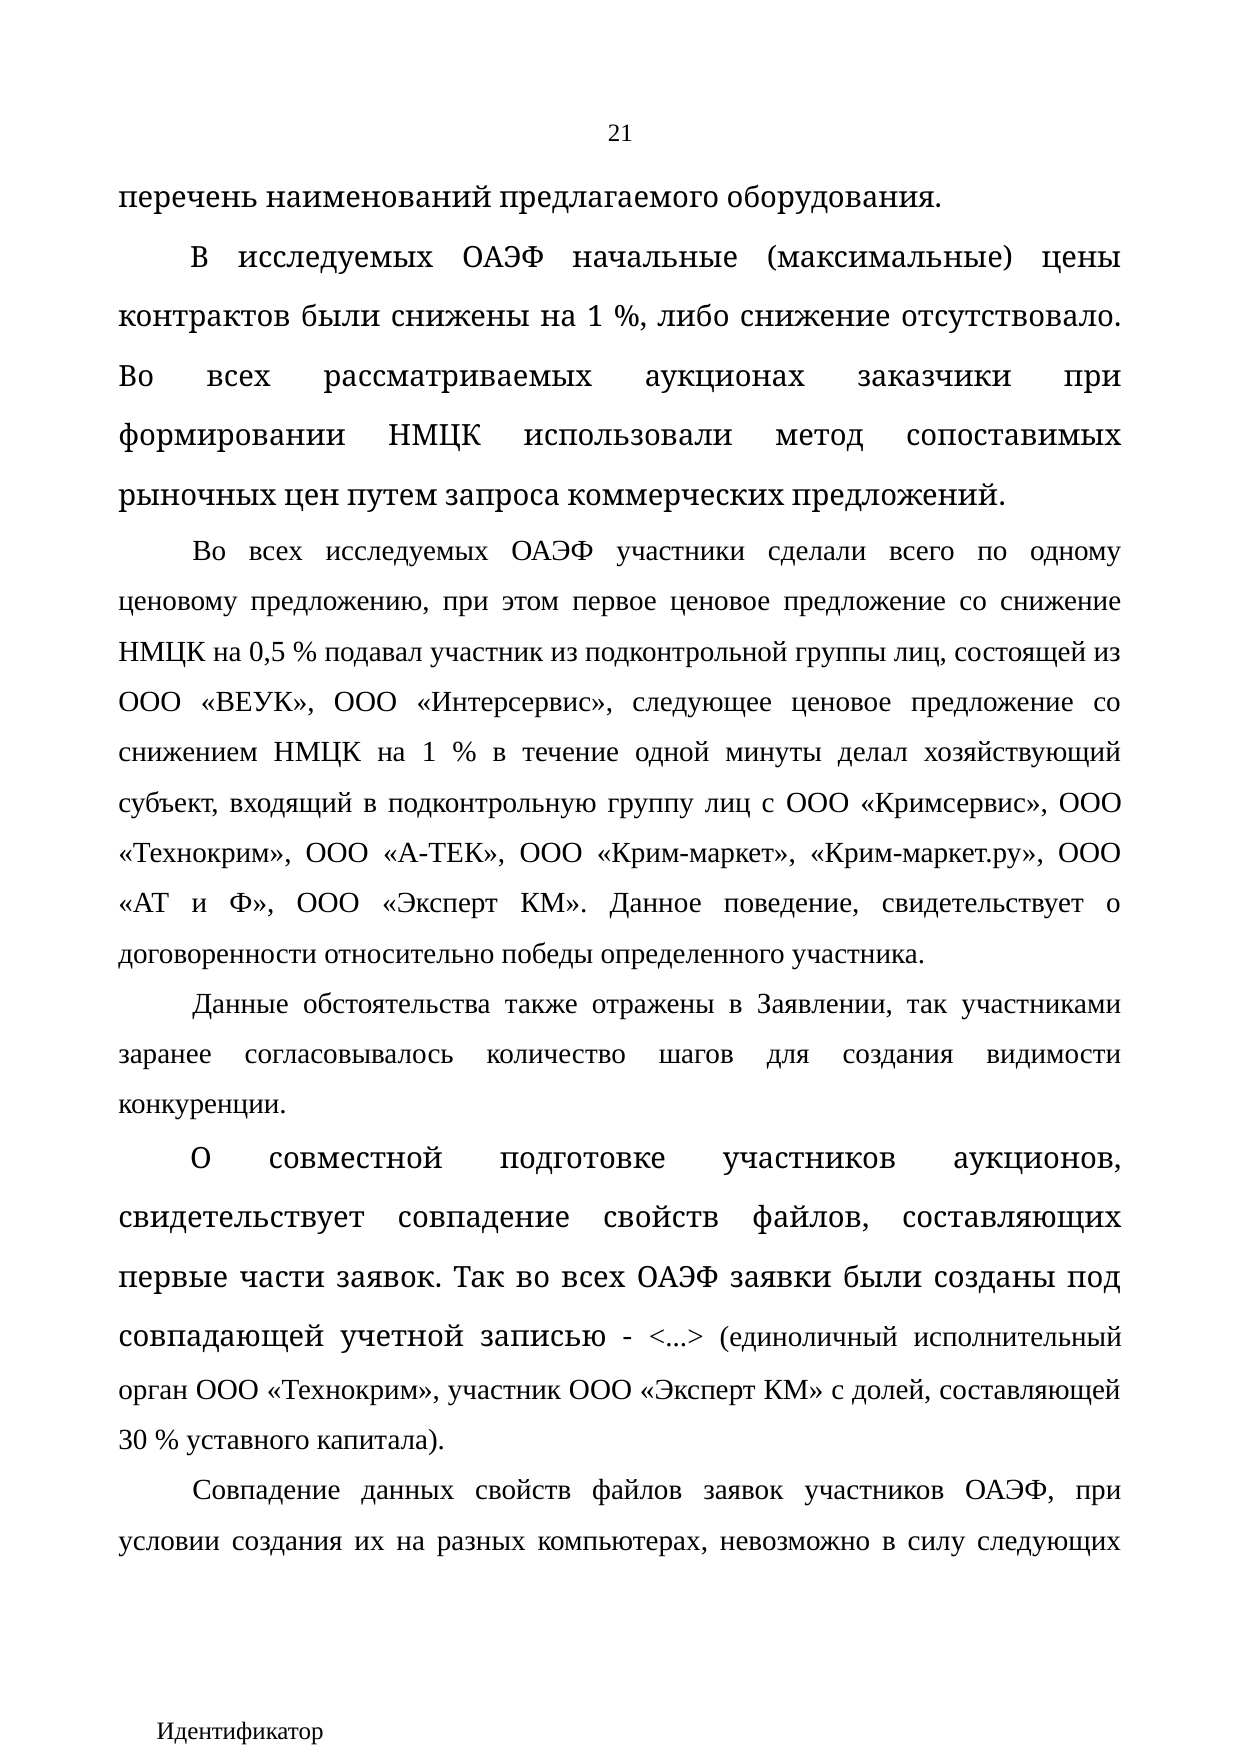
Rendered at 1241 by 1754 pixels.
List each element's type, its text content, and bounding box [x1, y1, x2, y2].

text О совместной подготовке участников аукционов, свидетельствует совпадение свойств файлов, составляющих первые части заявок. Так во всех ОАЭФ заявки были созданы под совпадающей учетной записью - <...> (единоличный исполнительный орган ООО «Технокрим», участник ООО «Эксперт КМ» с долей, составляющей 30 % уставного капитала). [118, 1137, 1122, 1456]
text В исследуемых ОАЭФ начальные (максимальные) цены контрактов были снижены на 1 %, либо снижение отсутствовало. Во всех рассматриваемых аукционах заказчики при формировании НМЦК использовали метод сопоставимых рыночных цен путем запроса коммерческих предложений. [118, 236, 1122, 513]
text Совпадение данных свойств файлов заявок участников ОАЭФ, при условии создания их на разных компьютерах, невозможно в силу следующих [118, 1472, 1122, 1556]
text Данные обстоятельства также отражены в Заявлении, так участниками заранее согласовывалось количество шагов для создания видимости конкуренции. [118, 986, 1122, 1120]
text Во всех исследуемых ОАЭФ участники сделали всего по одному ценовому предложению, при этом первое ценовое предложение со снижение НМЦК на 0,5 % подавал участник из подконтрольной группы лиц, состоящей из ООО «ВЕУК», ООО «Интерсервис», следующее ценовое предложение со снижением НМЦК на 1 % в течение одной минуты делал хозяйствующий субъект, входящий в подконтрольную группу лиц с ООО «Кримсервис», ООО «Технокрим», ООО «А-ТЕК», ООО «Крим-маркет», «Крим-маркет.ру», ООО «АТ и Ф», ООО «Эксперт КМ». Данное поведение, свидетельствует о договоренности относительно победы определенного участника. [118, 533, 1122, 969]
text перечень наименований предлагаемого оборудования. [118, 176, 1122, 216]
